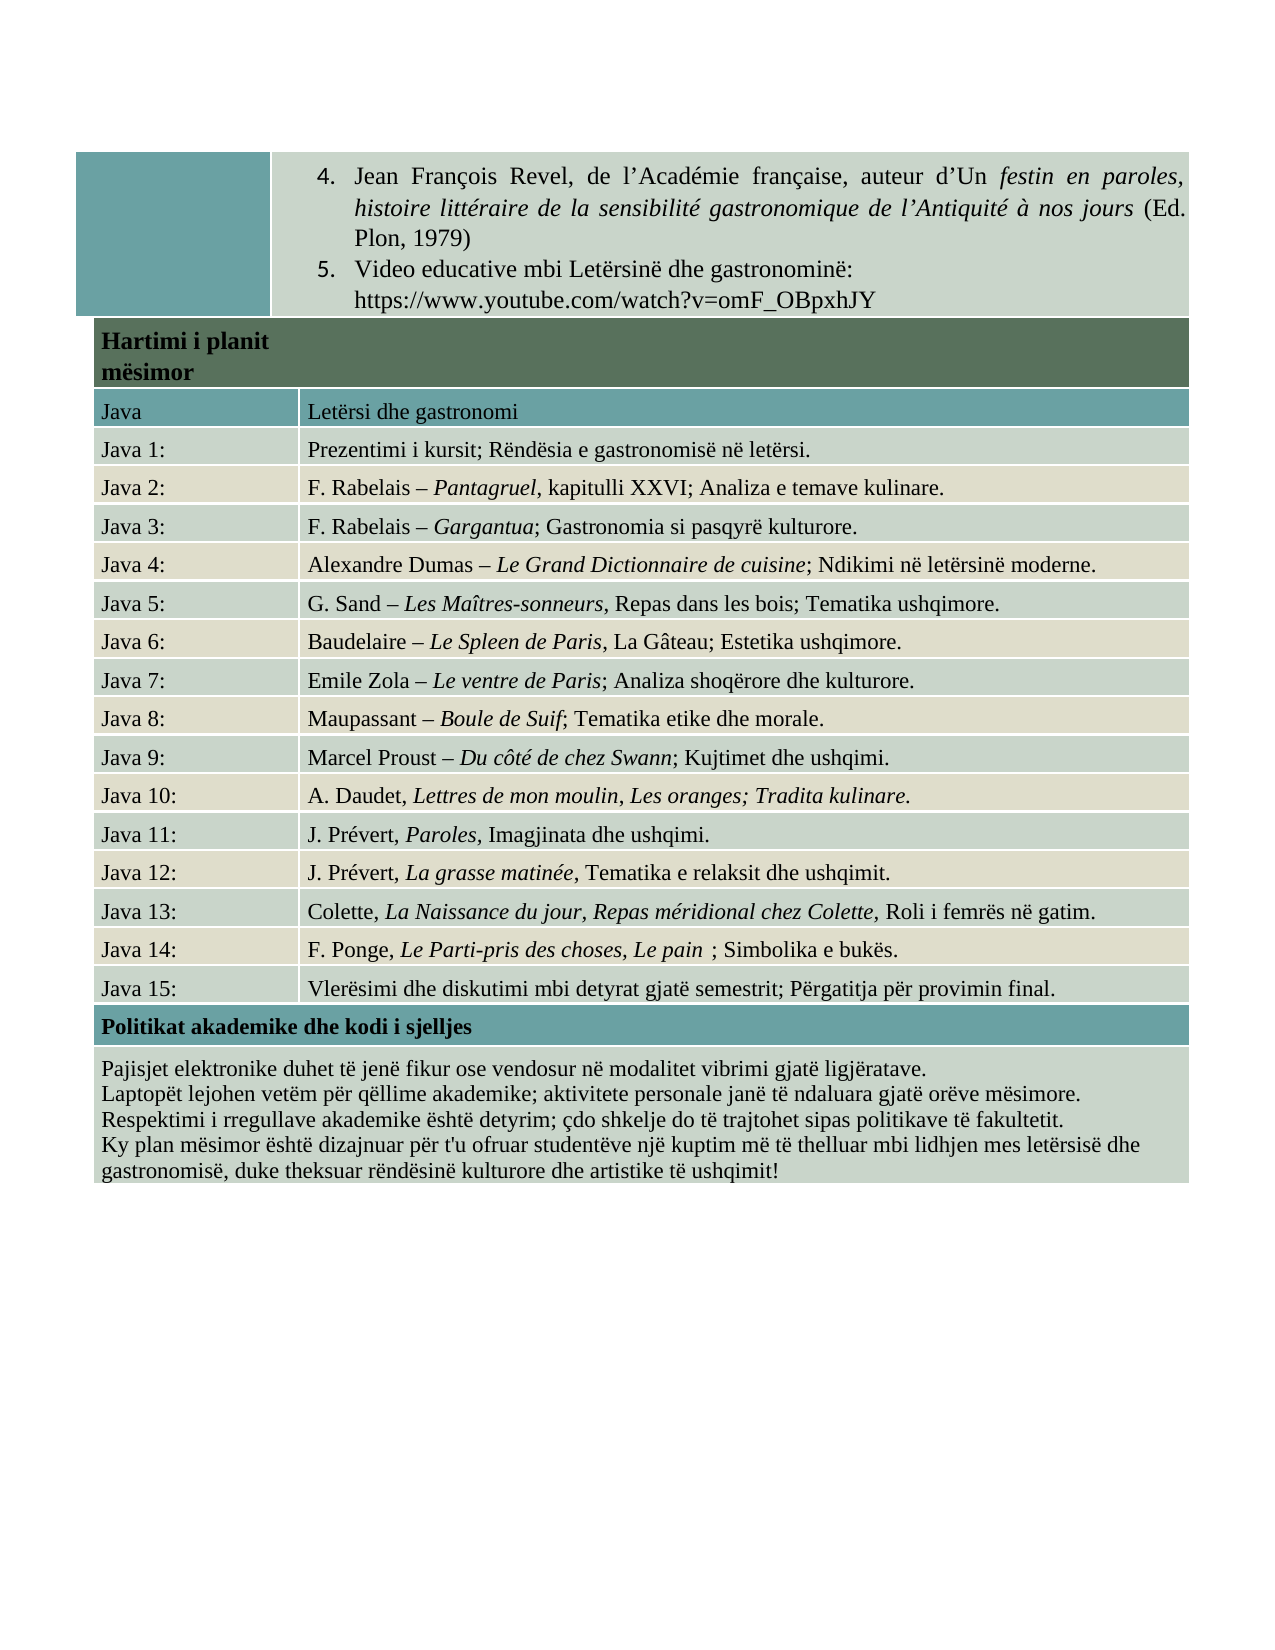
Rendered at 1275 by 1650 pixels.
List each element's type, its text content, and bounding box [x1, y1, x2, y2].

table_cell Java 2: [94, 466, 298, 502]
table_cell A. Daudet, Lettres de mon moulin, Les oranges; Tradita kulinare. [300, 774, 1189, 810]
table_cell Java 15: [94, 966, 298, 1002]
table_cell Java 3: [94, 505, 298, 541]
table_cell Java 10: [94, 774, 298, 810]
table_cell Java 12: [94, 851, 298, 887]
table_cell Prezentimi i kursit; Rëndësia e gastronomisë në letërsi. [300, 428, 1189, 464]
table_cell [75, 318, 92, 387]
table_cell Emile Zola – Le ventre de Paris; Analiza shoqërore dhe kulturore. [300, 659, 1189, 695]
table_cell [75, 580, 92, 618]
table_cell Java 7: [94, 659, 298, 695]
table_cell J. Prévert, Paroles, Imagjinata dhe ushqimi. [300, 813, 1189, 849]
table_cell [75, 926, 92, 964]
table_cell [75, 1045, 92, 1183]
table_cell [75, 734, 92, 772]
table_cell Maupassant – Boule de Suif; Tematika etike dhe morale. [300, 697, 1189, 733]
table_cell [75, 541, 92, 579]
table_cell Java 5: [94, 582, 298, 618]
table_cell Althoff, Gerd. « Manger oblige : repas, banquets et fêtes. » Histoire de l’alimentation. Paris : Fayard, 1996 Madeleine Ferrières, Histoires de cuisines et trésors de fourneaux [LIV], Larousse, Paris, 2008. Johan Faerber, La cuisine des écrivains ; ou De la littérature à l’estomac, Mathias ÉNARD, 2012. Jean François Revel, de l’Académie française, auteur d’Un festin en paroles, histoire littéraire de la sensibilité gastronomique de l’Antiquité à nos jours (Ed. Plon, 1979) Video educative mbi Letërsinë dhe gastronominë: https://www.youtube.com/watch?v=omF_OBpxhJY [272, 152, 1189, 316]
table_cell [75, 772, 92, 810]
table_cell [76, 152, 270, 316]
table_cell Marcel Proust – Du côté de chez Swann; Kujtimet dhe ushqimi. [300, 736, 1189, 772]
table_cell G. Sand – Les Maîtres-sonneurs, Repas dans les bois; Tematika ushqimore. [300, 582, 1189, 618]
table_cell [75, 849, 92, 887]
table_cell Java 13: [94, 889, 298, 926]
table_cell Java 14: [94, 928, 298, 964]
table_cell Letërsi dhe gastronomi [300, 389, 1189, 426]
table_cell [75, 387, 92, 426]
table_cell F. Rabelais – Pantagruel, kapitulli XXVI; Analiza e temave kulinare. [300, 466, 1189, 502]
table_cell Java 4: [94, 543, 298, 579]
table_cell F. Rabelais – Gargantua; Gastronomia si pasqyrë kulturore. [300, 505, 1189, 541]
table_cell [75, 426, 92, 464]
table_cell [75, 695, 92, 733]
table_cell Colette, La Naissance du jour, Repas méridional chez Colette, Roli i femrës në gatim. [300, 889, 1189, 926]
table_cell Politikat akademike dhe kodi i sjelljes [94, 1005, 1189, 1045]
table_cell Hartimi i planit mësimor [94, 318, 299, 387]
table_cell Alexandre Dumas – Le Grand Dictionnaire de cuisine; Ndikimi në letërsinë moderne. [300, 543, 1189, 579]
table_cell Java 8: [94, 697, 298, 733]
table_cell [75, 1003, 92, 1045]
table_cell Pajisjet elektronike duhet të jenë fikur ose vendosur në modalitet vibrimi gjatë ligjëratave. Laptopët lejohen vetëm për qëllime akademike; aktivitete personale janë të ndaluara gjatë orëve mësimore. Respektimi i rregullave akademike është detyrim; çdo shkelje do të trajtohet sipas politikave të fakultetit. Ky plan mësimor është dizajnuar për t'u ofruar studentëve një kuptim më të thelluar mbi lidhjen mes letërsisë dhe gastronomisë, duke theksuar rëndësinë kulturore dhe artistike të ushqimit! [94, 1047, 1189, 1183]
table_cell [75, 503, 92, 541]
table_cell Vlerësimi dhe diskutimi mbi detyrat gjatë semestrit; Përgatitja për provimin final. [300, 966, 1189, 1002]
table_cell Baudelaire – Le Spleen de Paris, La Gâteau; Estetika ushqimore. [300, 620, 1189, 657]
table_cell [75, 810, 92, 849]
table_cell F. Ponge, Le Parti-pris des choses, Le pain ; Simbolika e bukës. [300, 928, 1189, 964]
table_cell Java 6: [94, 620, 298, 657]
table_cell [75, 887, 92, 926]
table_cell J. Prévert, La grasse matinée, Tematika e relaksit dhe ushqimit. [300, 851, 1189, 887]
table_cell [75, 657, 92, 695]
table_cell Java [94, 389, 298, 426]
table_cell [75, 464, 92, 502]
table_cell Java 11: [94, 813, 298, 849]
table_cell [299, 318, 1189, 387]
table_cell Java 1: [94, 428, 298, 464]
table_cell [75, 964, 92, 1002]
table_cell [75, 618, 92, 657]
table_cell Java 9: [94, 736, 298, 772]
